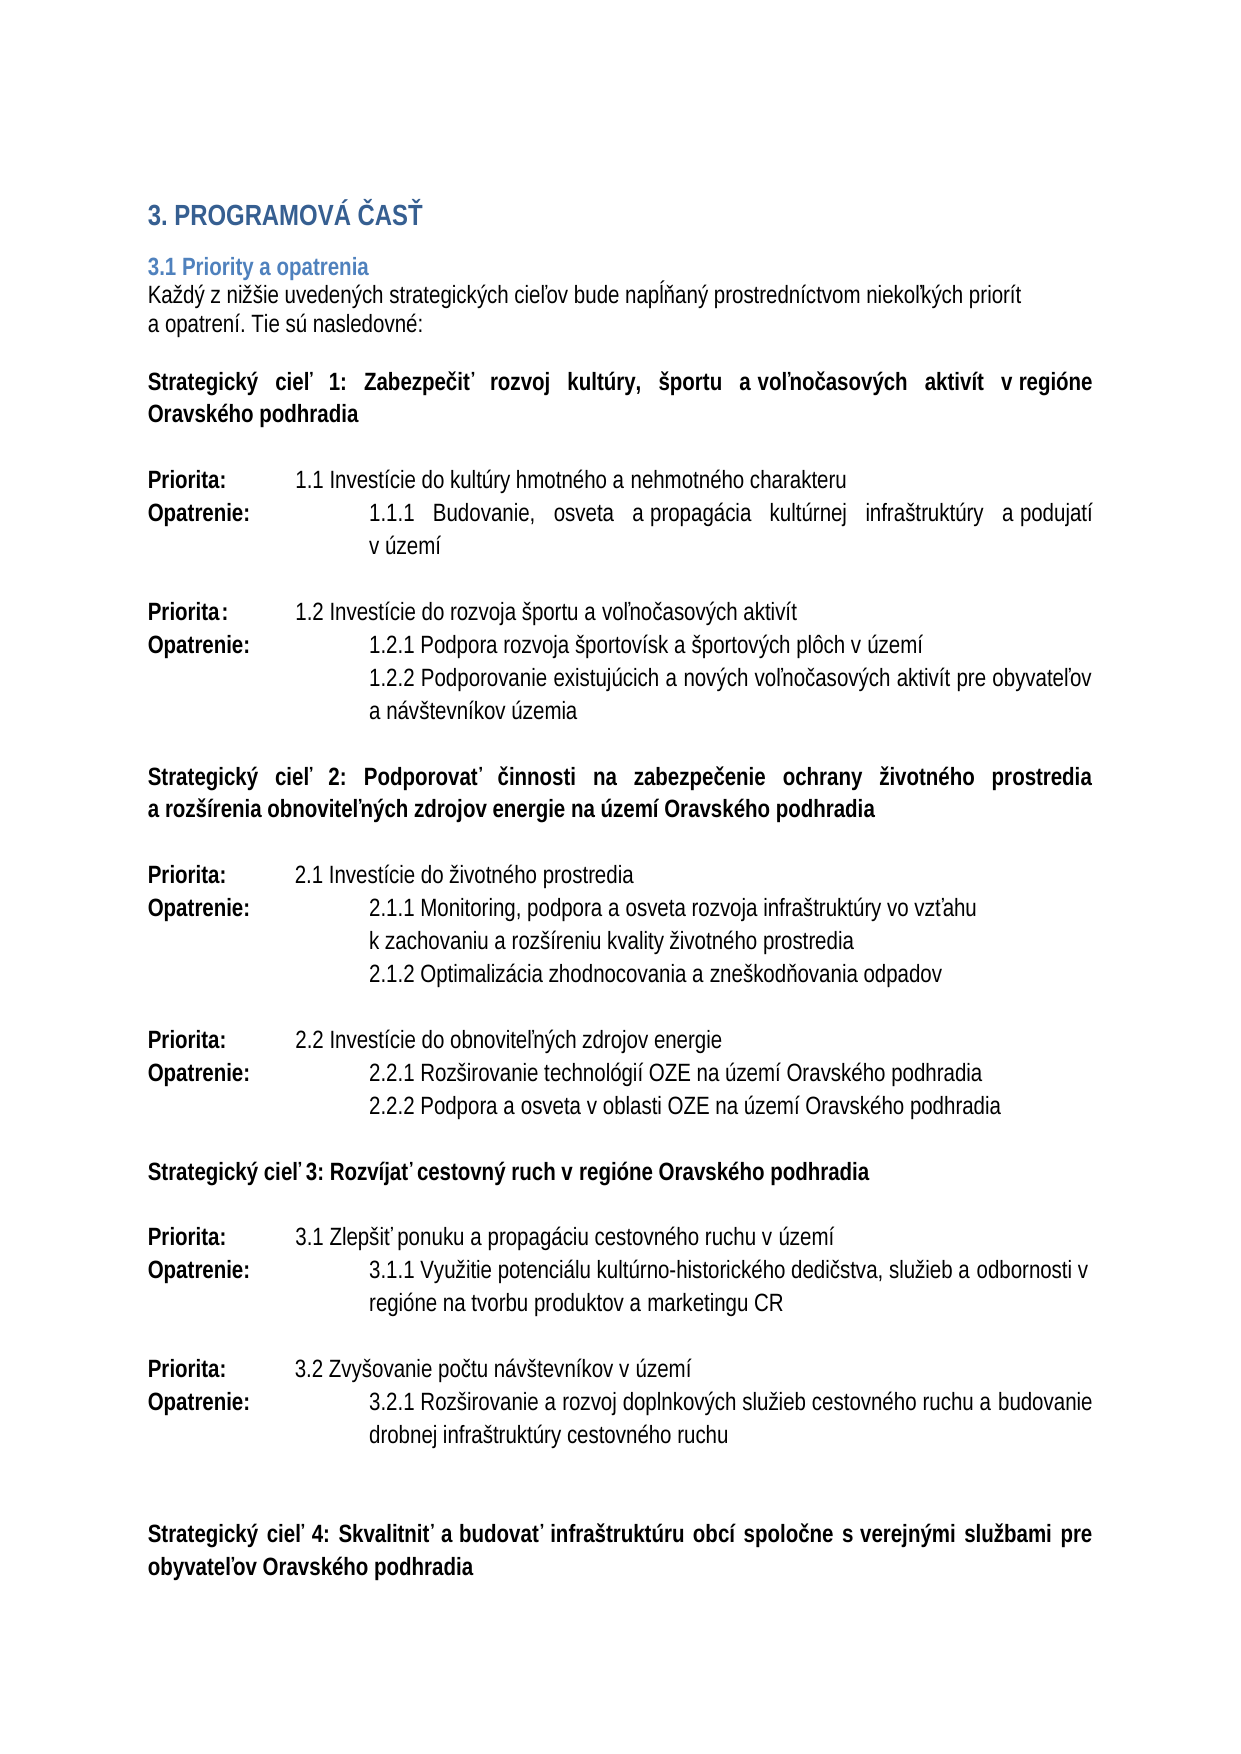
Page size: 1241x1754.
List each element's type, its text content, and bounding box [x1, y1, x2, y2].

text regióne na tvorbu produktov a marketingu CR [295, 1288, 1093, 1317]
text 2.1.2 Optimalizácia zhodnocovania a zneškodňovania odpadov [295, 959, 1093, 988]
text Opatrenie: 3.1.1 Využitie potenciálu kultúrno-historického dedičstva, služieb a odbornosti v [148, 1255, 1093, 1284]
subtitle 3. PROGRAMOVÁ ČASŤ [148, 198, 1093, 231]
text Priorita: 3.2 Zvyšovanie počtu návštevníkov v území [148, 1354, 1093, 1383]
text Opatrenie: 2.2.1 Rozširovanie technológií OZE na území Oravského podhradia [148, 1058, 1093, 1086]
text Priorita: 1.1 Investície do kultúry hmotného a nehmotného charakteru [148, 465, 1093, 494]
text Strategický cieľ 3: Rozvíjať cestovný ruch v regióne Oravského podhradia [148, 1156, 1093, 1185]
text k zachovaniu a rozšíreniu kvality životného prostredia [295, 926, 1093, 955]
subtitle 3.1 Priority a opatrenia [148, 252, 1093, 281]
text Opatrenie: 1.1.1 Budovanie, osveta a propagácia kultúrnej infraštruktúry a podujatí v území [148, 498, 1093, 560]
text Opatrenie: 1.2.1 Podpora rozvoja športovísk a športových plôch v území [148, 630, 1093, 658]
text Priorita: 2.2 Investície do obnoviteľných zdrojov energie [148, 1025, 1093, 1053]
text Každý z nižšie uvedených strategických cieľov bude napĺňaný prostredníctvom niekoľkých priorít a opatrení. Tie sú nasledovné: [148, 281, 1093, 338]
text Opatrenie: 3.2.1 Rozširovanie a rozvoj doplnkových služieb cestovného ruchu a budovanie drobnej infraštruktúry cestovného ruchu [148, 1387, 1093, 1448]
text Strategický cieľ 4: Skvalitniť a budovať infraštruktúru obcí spoločne s verejnými službami pre obyvateľov Oravského podhradia [148, 1518, 1093, 1580]
text Priorita : 1.2 Investície do rozvoja športu a voľnočasových aktivít [148, 597, 1093, 626]
text 1.2.2 Podporovanie existujúcich a nových voľnočasových aktivít pre obyvateľov a návštevníkov územia [369, 663, 1093, 724]
text Priorita: 2.1 Investície do životného prostredia [148, 860, 1093, 889]
text Strategický cieľ 2: Podporovať činnosti na zabezpečenie ochrany životného prostredia a rozšírenia obnoviteľných zdrojov energie na území Oravského podhradia [148, 761, 1093, 823]
text 2.2.2 Podpora a osveta v oblasti OZE na území Oravského podhradia [148, 1091, 1093, 1119]
text Opatrenie: 2.1.1 Monitoring, podpora a osveta rozvoja infraštruktúry vo vzťahu [148, 893, 1093, 922]
text Strategický cieľ 1: Zabezpečiť rozvoj kultúry, športu a voľnočasových aktivít v regióne Oravského podhradia [148, 366, 1093, 428]
text Priorita: 3.1 Zlepšiť ponuku a propagáciu cestovného ruchu v území [148, 1222, 1093, 1251]
